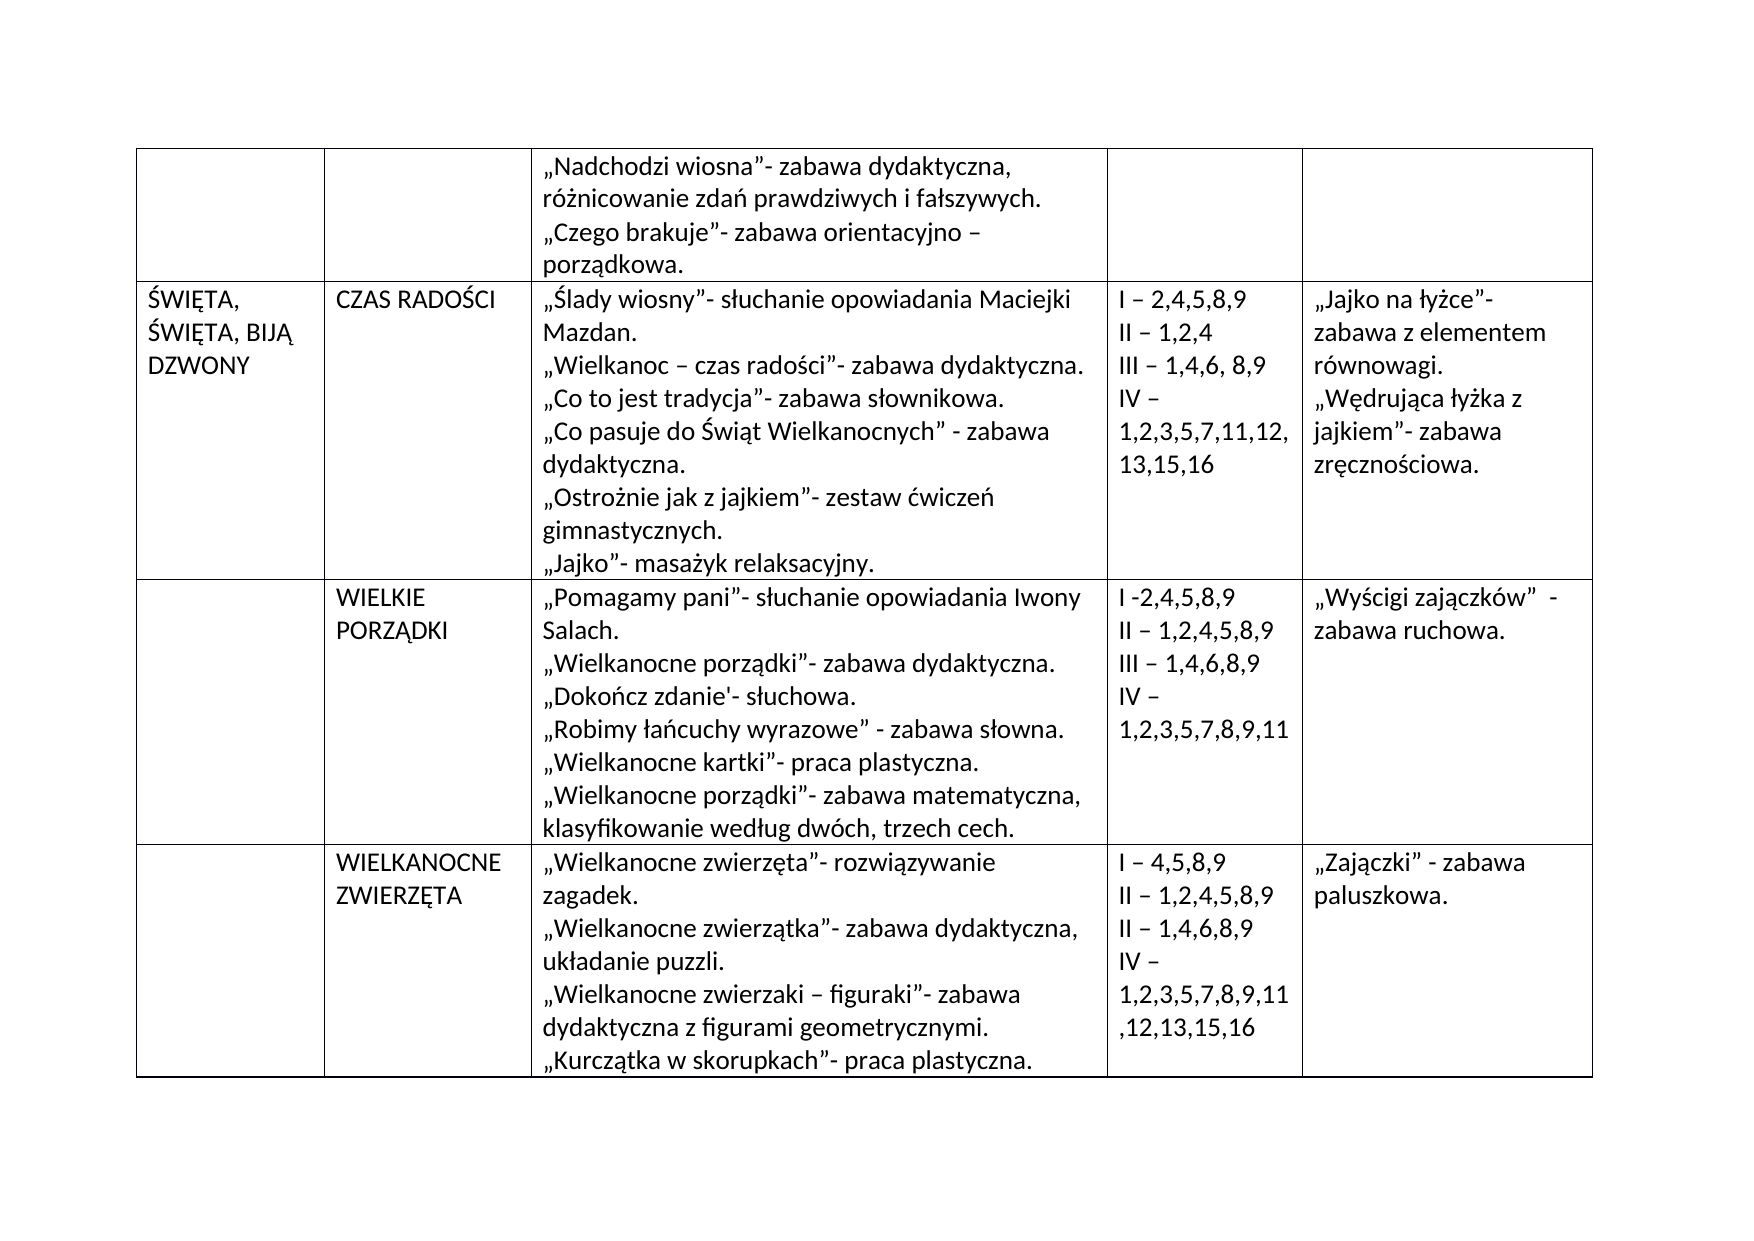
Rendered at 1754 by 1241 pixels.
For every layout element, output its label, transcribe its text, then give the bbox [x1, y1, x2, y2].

table_cell „Pomagamy pani”- słuchanie opowiadania Iwony Salach. „Wielkanocne porządki”- zabawa dydaktyczna. „Dokończ zdanie'- słuchowa. „Robimy łańcuchy wyrazowe” - zabawa słowna. „Wielkanocne kartki”- praca plastyczna. „Wielkanocne porządki”- zabawa matematyczna, klasyfikowanie według dwóch, trzech cech. [532, 580, 1107, 844]
table_cell „Jajko na łyżce”- zabawa z elementem równowagi. „Wędrująca łyżka z jajkiem”- zabawa zręcznościowa. [1303, 282, 1592, 579]
table_cell WIELKANOCNE ZWIERZĘTA [325, 845, 531, 1076]
table_cell [137, 580, 324, 844]
table_cell „Wyścigi zajączków” - zabawa ruchowa. [1303, 580, 1592, 844]
table_cell „Ślady wiosny”- słuchanie opowiadania Maciejki Mazdan. „Wielkanoc – czas radości”- zabawa dydaktyczna. „Co to jest tradycja”- zabawa słownikowa. „Co pasuje do Świąt Wielkanocnych” - zabawa dydaktyczna. „Ostrożnie jak z jajkiem”- zestaw ćwiczeń gimnastycznych. „Jajko”- masażyk relaksacyjny. [532, 282, 1107, 579]
table_cell WIELKIE PORZĄDKI [325, 580, 531, 844]
table_cell „Nadchodzi wiosna”- zabawa dydaktyczna, różnicowanie zdań prawdziwych i fałszywych. „Czego brakuje”- zabawa orientacyjno – porządkowa. [532, 149, 1107, 281]
table_cell [137, 845, 324, 1076]
table_cell [325, 149, 531, 281]
table_cell „Zajączki” - zabawa paluszkowa. [1303, 845, 1592, 1076]
table_cell [1303, 149, 1592, 281]
table_cell I – 2,4,5,8,9 II – 1,2,4 III – 1,4,6, 8,9 IV – 1,2,3,5,7,11,12,13,15,16 [1108, 282, 1302, 579]
table_cell CZAS RADOŚCI [325, 282, 531, 579]
table_cell I – 4,5,8,9 II – 1,2,4,5,8,9 II – 1,4,6,8,9 IV – 1,2,3,5,7,8,9,11,12,13,15,16 [1108, 845, 1302, 1076]
table_cell [1108, 149, 1302, 281]
table_cell I -2,4,5,8,9 II – 1,2,4,5,8,9 III – 1,4,6,8,9 IV – 1,2,3,5,7,8,9,11 [1108, 580, 1302, 844]
table_cell „Wielkanocne zwierzęta”- rozwiązywanie zagadek. „Wielkanocne zwierzątka”- zabawa dydaktyczna, układanie puzzli. „Wielkanocne zwierzaki – figuraki”- zabawa dydaktyczna z figurami geometrycznymi. „Kurczątka w skorupkach”- praca plastyczna. [532, 845, 1107, 1076]
table_cell [137, 149, 324, 281]
table_cell ŚWIĘTA, ŚWIĘTA, BIJĄ DZWONY [137, 282, 324, 579]
